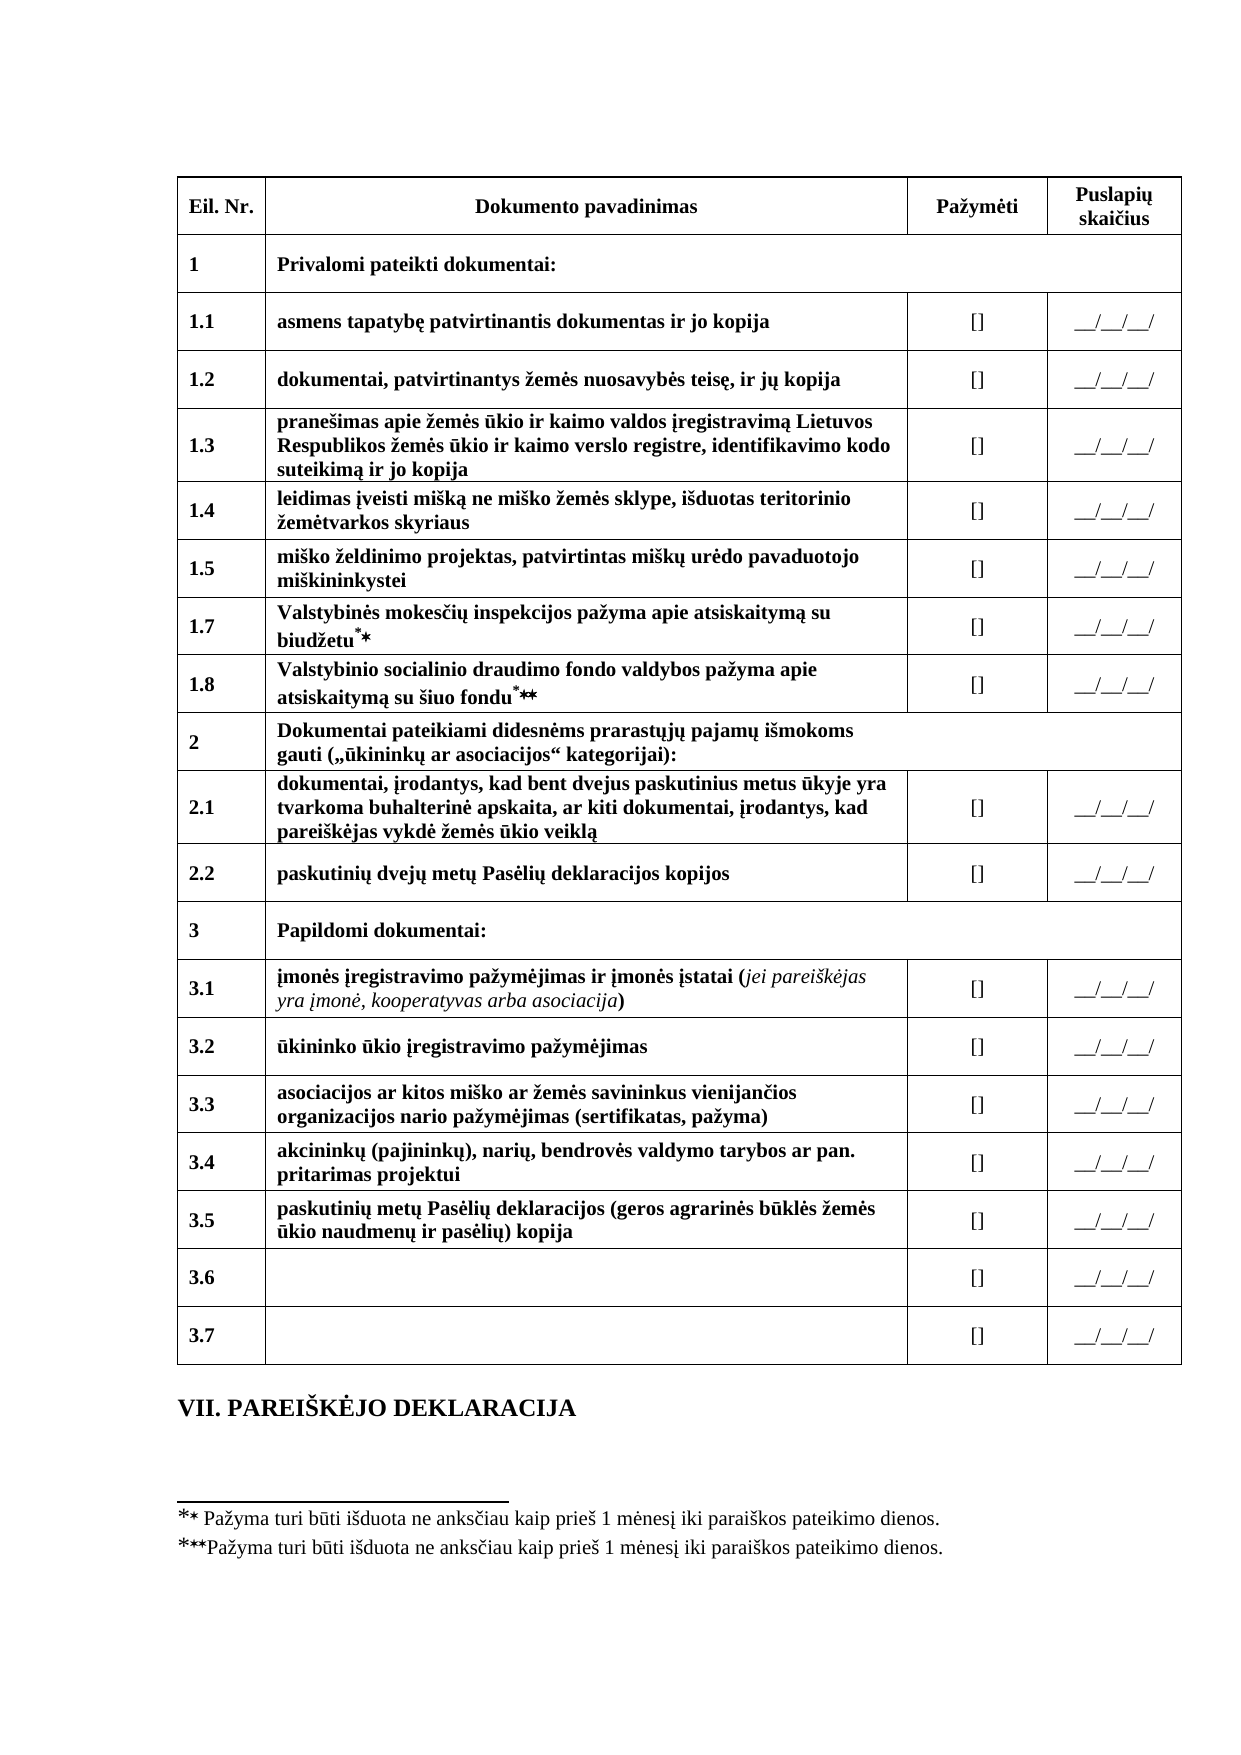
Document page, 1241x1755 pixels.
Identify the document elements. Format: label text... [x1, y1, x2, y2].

table_cell __/__/__/ [1048, 540, 1181, 597]
table_cell Eil. Nr. [178, 178, 265, 234]
table_cell [] [908, 540, 1047, 597]
table_cell __/__/__/ [1048, 351, 1181, 408]
table_cell [1048, 235, 1181, 292]
table_cell [] [908, 293, 1047, 350]
table_cell __/__/__/ [1048, 1076, 1181, 1132]
table_cell 3.4 [178, 1133, 265, 1190]
table_cell leidimas įveisti mišką ne miško žemės sklype, išduotas teritorinio žemėtvarkos skyriaus [266, 482, 907, 539]
table_cell __/__/__/ [1048, 655, 1181, 712]
table_cell asmens tapatybę patvirtinantis dokumentas ir jo kopija [266, 293, 907, 350]
table_cell __/__/__/ [1048, 1133, 1181, 1190]
table_cell __/__/__/ [1048, 1191, 1181, 1248]
table_cell [] [908, 409, 1047, 481]
table_cell [] [908, 655, 1047, 712]
table_cell 3.3 [178, 1076, 265, 1132]
table_cell 3.1 [178, 960, 265, 1017]
table_cell [] [908, 1018, 1047, 1074]
table_cell __/__/__/ [1048, 598, 1181, 654]
table_cell [] [908, 1307, 1047, 1363]
table_cell [] [908, 482, 1047, 539]
table_cell 1.1 [178, 293, 265, 350]
table_cell dokumentai, įrodantys, kad bent dvejus paskutinius metus ūkyje yra tvarkoma buhalterinė apskaita, ar kiti dokumentai, įrodantys, kad pareiškėjas vykdė žemės ūkio veiklą [266, 771, 907, 843]
table_cell 3.5 [178, 1191, 265, 1248]
table_cell 1.8 [178, 655, 265, 712]
table_cell 1.3 [178, 409, 265, 481]
table_cell Valstybinės mokesčių inspekcijos pažyma apie atsiskaitymą su biudžetu* [266, 598, 907, 654]
table_cell __/__/__/ [1048, 1249, 1181, 1306]
table_cell __/__/__/ [1048, 409, 1181, 481]
table_cell 2.1 [178, 771, 265, 843]
table_cell 1.7 [178, 598, 265, 654]
table_cell Pažymėti [908, 178, 1047, 234]
table_cell [907, 235, 1047, 292]
table_cell 2 [178, 713, 265, 770]
table_cell __/__/__/ [1048, 960, 1181, 1017]
table_cell 1.2 [178, 351, 265, 408]
table_cell 3.2 [178, 1018, 265, 1074]
table_cell Dokumentai pateikiami didesnėms prarastųjų pajamų išmokoms gauti („ūkininkų ar asociacijos“ kategorijai): [266, 713, 907, 770]
table_cell [1048, 902, 1181, 959]
table_cell dokumentai, patvirtinantys žemės nuosavybės teisę, ir jų kopija [266, 351, 907, 408]
table_cell pranešimas apie žemės ūkio ir kaimo valdos įregistravimą Lietuvos Respublikos žemės ūkio ir kaimo verslo registre, identifikavimo kodo suteikimą ir jo kopija [266, 409, 907, 481]
table_cell miško želdinimo projektas, patvirtintas miškų urėdo pavaduotojo miškininkystei [266, 540, 907, 597]
table_cell [] [908, 844, 1047, 901]
table_cell __/__/__/ [1048, 771, 1181, 843]
table_cell [266, 1249, 907, 1306]
text VII. PAREIŠKĖJO DEKLARACIJA [177, 1393, 1181, 1422]
table_cell __/__/__/ [1048, 1307, 1181, 1363]
table_cell [907, 902, 1047, 959]
table_cell Valstybinio socialinio draudimo fondo valdybos pažyma apie atsiskaitymą su šiuo fondu** [266, 655, 907, 712]
table_cell įmonės įregistravimo pažymėjimas ir įmonės įstatai (jei pareiškėjas yra įmonė, kooperatyvas arba asociacija) [266, 960, 907, 1017]
table_cell [] [908, 351, 1047, 408]
table_cell [266, 1307, 907, 1363]
table_cell [] [908, 1076, 1047, 1132]
table_cell [] [908, 1249, 1047, 1306]
table_cell asociacijos ar kitos miško ar žemės savininkus vienijančios organizacijos nario pažymėjimas (sertifikatas, pažyma) [266, 1076, 907, 1132]
table_cell 2.2 [178, 844, 265, 901]
table_cell __/__/__/ [1048, 1018, 1181, 1074]
table_cell [] [908, 771, 1047, 843]
table_cell 1.4 [178, 482, 265, 539]
table_cell 3.6 [178, 1249, 265, 1306]
table_cell [907, 713, 1047, 770]
table_cell 3 [178, 902, 265, 959]
table_cell [1048, 713, 1181, 770]
table_cell [] [908, 1191, 1047, 1248]
table_cell __/__/__/ [1048, 844, 1181, 901]
table_cell 1 [178, 235, 265, 292]
table_cell paskutinių dvejų metų Pasėlių deklaracijos kopijos [266, 844, 907, 901]
table_cell Privalomi pateikti dokumentai: [266, 235, 907, 292]
table_cell [] [908, 598, 1047, 654]
table_cell paskutinių metų Pasėlių deklaracijos (geros agrarinės būklės žemės ūkio naudmenų ir pasėlių) kopija [266, 1191, 907, 1248]
table_cell Dokumento pavadinimas [266, 178, 907, 234]
table_cell 3.7 [178, 1307, 265, 1363]
table_cell Papildomi dokumentai: [266, 902, 907, 959]
table_cell ūkininko ūkio įregistravimo pažymėjimas [266, 1018, 907, 1074]
table_cell __/__/__/ [1048, 293, 1181, 350]
table_cell [] [908, 1133, 1047, 1190]
table_cell Puslapių skaičius [1048, 178, 1181, 234]
table_cell __/__/__/ [1048, 482, 1181, 539]
table_cell 1.5 [178, 540, 265, 597]
table_cell akcininkų (pajininkų), narių, bendrovės valdymo tarybos ar pan. pritarimas projektui [266, 1133, 907, 1190]
table_cell [] [908, 960, 1047, 1017]
